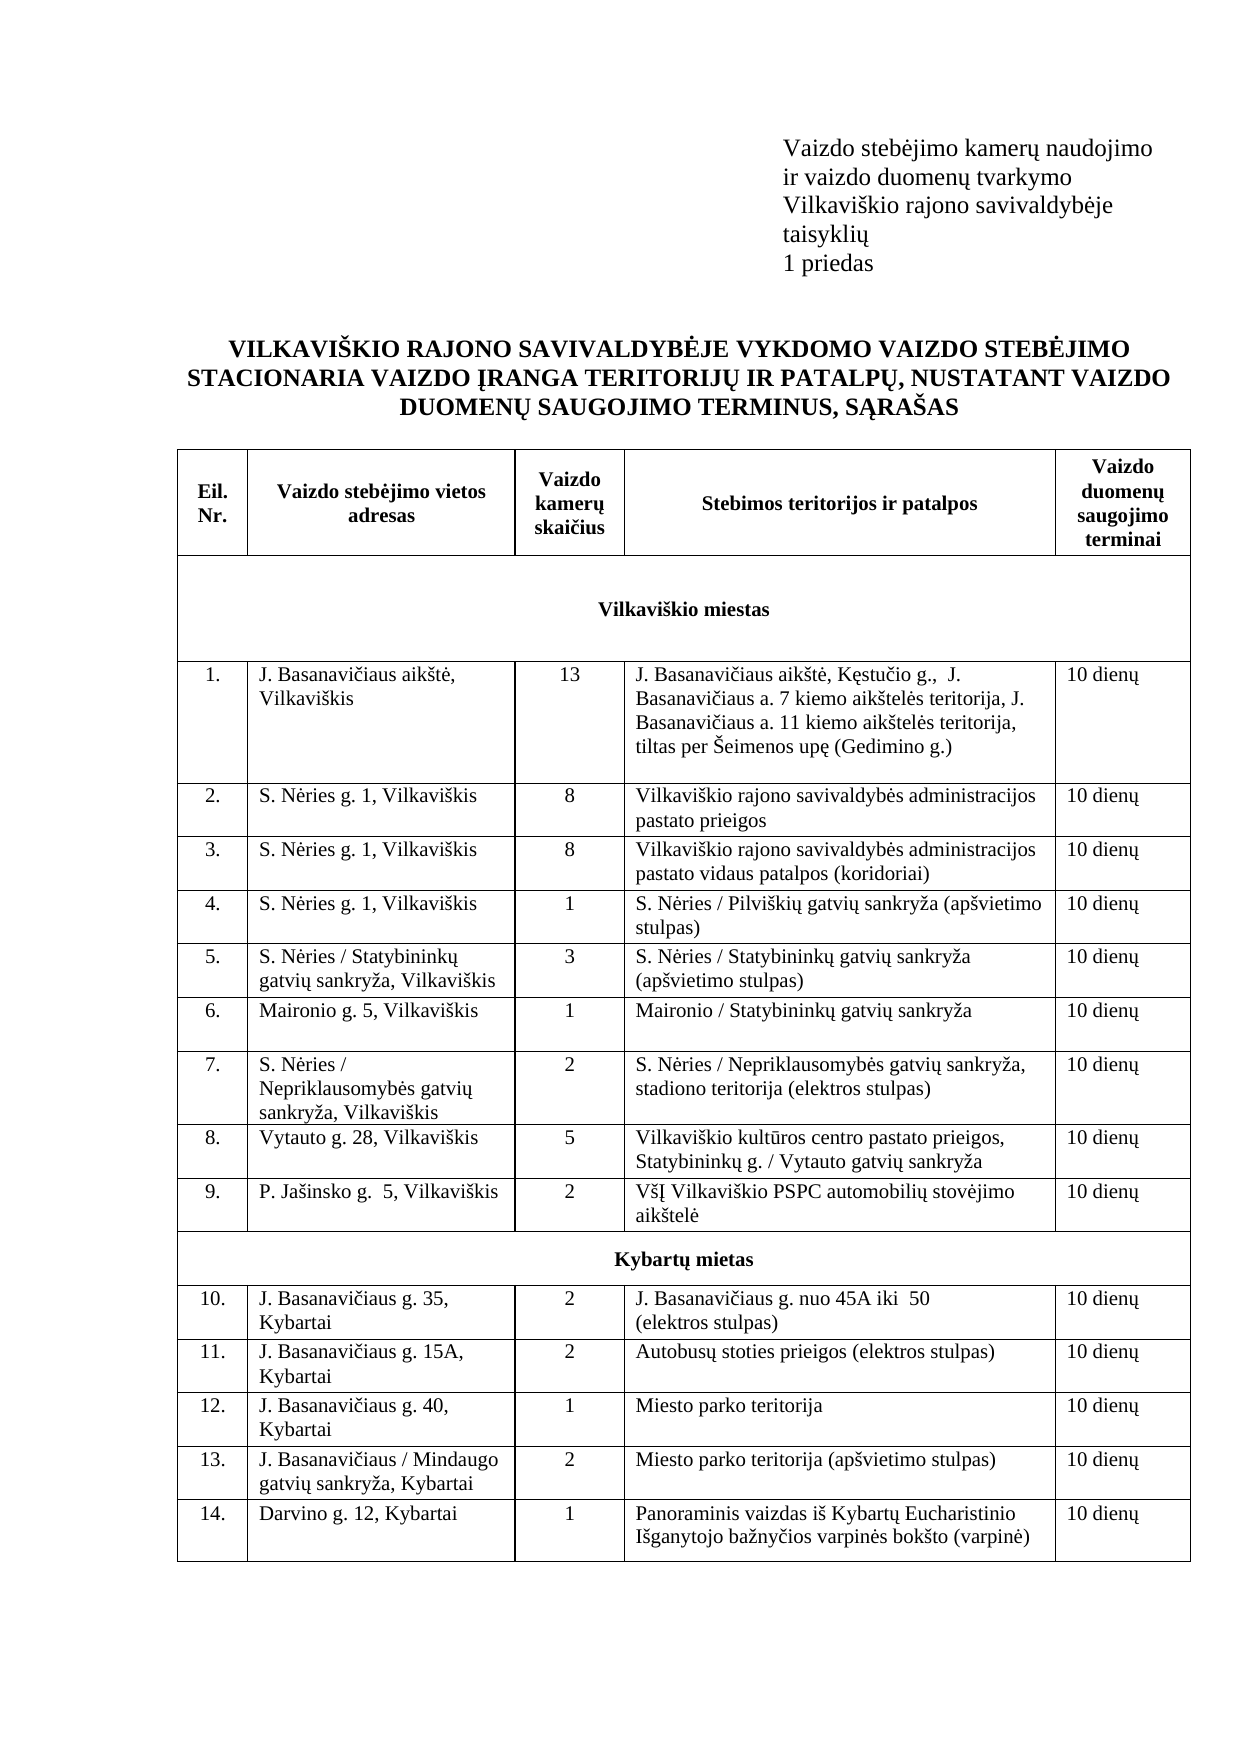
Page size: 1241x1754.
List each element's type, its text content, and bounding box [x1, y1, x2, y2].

text VILKAVIŠKIO RAJONO SAVIVALDYBĖJE VYKDOMO VAIZDO STEBĖJIMO STACIONARIA VAIZDO ĮRANGA TERITORIJŲ IR patalpų, NUSTATANT VAIZDO DUOMENŲ SAUGOJIMO TERMINUS, SĄRAŠAS [177, 334, 1181, 420]
table_cell 10 dienų [1056, 784, 1190, 836]
table_cell S. Nėries / Pilviškių gatvių sankryža (apšvietimo stulpas) [625, 891, 1055, 943]
table_cell J. Basanavičiaus g. 35, Kybartai [248, 1286, 514, 1338]
table_cell Kybartų mietas [178, 1232, 1190, 1285]
table_cell S. Nėries g. 1, Vilkaviškis [248, 837, 514, 890]
table_cell J. Basanavičiaus g. 15A, Kybartai [248, 1340, 514, 1392]
table_cell 10 dienų [1056, 944, 1190, 997]
table_cell J. Basanavičiaus aikštė, Vilkaviškis [248, 662, 514, 782]
table_cell 6. [178, 998, 247, 1051]
table_cell 2. [178, 784, 247, 836]
table_cell 2 [516, 1286, 624, 1338]
table_cell 10 dienų [1056, 837, 1190, 890]
table_cell 5 [516, 1125, 624, 1177]
table_cell Maironio g. 5, Vilkaviškis [248, 998, 514, 1051]
text taisyklių [783, 219, 1181, 248]
table_cell Maironio / Statybininkų gatvių sankryža [625, 998, 1055, 1051]
table_cell Vilkaviškio kultūros centro pastato prieigos, Statybininkų g. / Vytauto gatvių sankryža [625, 1125, 1055, 1177]
table_cell J. Basanavičiaus g. 40, Kybartai [248, 1393, 514, 1446]
table_cell 2 [516, 1179, 624, 1231]
table_cell 2 [516, 1052, 624, 1124]
table_header Vaizdo kamerų skaičius [516, 450, 624, 555]
table_cell Miesto parko teritorija (apšvietimo stulpas) [625, 1447, 1055, 1499]
table_cell 10 dienų [1056, 1052, 1190, 1124]
table_cell 10 dienų [1056, 1179, 1190, 1231]
table_cell 10 dienų [1056, 1500, 1190, 1561]
text Vaizdo stebėjimo kamerų naudojimo [783, 133, 1181, 162]
table_cell Miesto parko teritorija [625, 1393, 1055, 1446]
table_header Eil. Nr. [178, 450, 247, 555]
table_cell 14. [178, 1500, 247, 1561]
table_cell P. Jašinsko g. 5, Vilkaviškis [248, 1179, 514, 1231]
table_cell 9. [178, 1179, 247, 1231]
table_cell 8. [178, 1125, 247, 1177]
table_cell S. Nėries g. 1, Vilkaviškis [248, 891, 514, 943]
table_cell 8 [516, 837, 624, 890]
table_cell 2 [516, 1340, 624, 1392]
text ir vaizdo duomenų tvarkymo [783, 162, 1181, 190]
table_header Vaizdo duomenų saugojimo terminai [1056, 450, 1190, 555]
table_cell 10 dienų [1056, 1125, 1190, 1177]
table_cell 3. [178, 837, 247, 890]
table_cell Vilkaviškio miestas [178, 556, 1190, 661]
table_cell 10 dienų [1056, 662, 1190, 782]
table_cell 1 [516, 1393, 624, 1446]
table_cell S. Nėries / Statybininkų gatvių sankryža, Vilkaviškis [248, 944, 514, 997]
table_cell Panoraminis vaizdas iš Kybartų Eucharistinio Išganytojo bažnyčios varpinės bokšto (varpinė) [625, 1500, 1055, 1561]
table_cell 10 dienų [1056, 998, 1190, 1051]
table_cell S. Nėries / Statybininkų gatvių sankryža (apšvietimo stulpas) [625, 944, 1055, 997]
table_cell 2 [516, 1447, 624, 1499]
table_cell S. Nėries / Nepriklausomybės gatvių sankryža, Vilkaviškis [248, 1052, 514, 1124]
table_cell 13 [516, 662, 624, 782]
table_cell Autobusų stoties prieigos (elektros stulpas) [625, 1340, 1055, 1392]
table_cell 10. [178, 1286, 247, 1338]
table_cell 1. [178, 662, 247, 782]
table_cell 8 [516, 784, 624, 836]
table_cell 10 dienų [1056, 1286, 1190, 1338]
table_header Stebimos teritorijos ir patalpos [625, 450, 1055, 555]
table_cell 12. [178, 1393, 247, 1446]
text Vilkaviškio rajono savivaldybėje [783, 190, 1181, 219]
text 1 priedas [783, 248, 1181, 277]
table_cell Darvino g. 12, Kybartai [248, 1500, 514, 1561]
table_cell 10 dienų [1056, 1447, 1190, 1499]
table_cell Vilkaviškio rajono savivaldybės administracijos pastato prieigos [625, 784, 1055, 836]
table_cell J. Basanavičiaus g. nuo 45A iki 50 (elektros stulpas) [625, 1286, 1055, 1338]
table_cell 3 [516, 944, 624, 997]
table_cell 13. [178, 1447, 247, 1499]
table_cell 4. [178, 891, 247, 943]
table_header Vaizdo stebėjimo vietos adresas [248, 450, 514, 555]
table_cell VšĮ Vilkaviškio PSPC automobilių stovėjimo aikštelė [625, 1179, 1055, 1231]
table_cell 1 [516, 998, 624, 1051]
table_cell S. Nėries g. 1, Vilkaviškis [248, 784, 514, 836]
table_cell 7. [178, 1052, 247, 1124]
table_cell Vytauto g. 28, Vilkaviškis [248, 1125, 514, 1177]
table_cell Vilkaviškio rajono savivaldybės administracijos pastato vidaus patalpos (koridoriai) [625, 837, 1055, 890]
table_cell S. Nėries / Nepriklausomybės gatvių sankryža, stadiono teritorija (elektros stulpas) [625, 1052, 1055, 1124]
table_cell 10 dienų [1056, 891, 1190, 943]
table_cell 11. [178, 1340, 247, 1392]
table_cell 1 [516, 1500, 624, 1561]
table_cell 5. [178, 944, 247, 997]
table_cell J. Basanavičiaus / Mindaugo gatvių sankryža, Kybartai [248, 1447, 514, 1499]
table_cell 10 dienų [1056, 1393, 1190, 1446]
table_cell 10 dienų [1056, 1340, 1190, 1392]
table_cell J. Basanavičiaus aikštė, Kęstučio g., J. Basanavičiaus a. 7 kiemo aikštelės teritorija, J. Basanavičiaus a. 11 kiemo aikštelės teritorija, tiltas per Šeimenos upę (Gedimino g.) [625, 662, 1055, 782]
table_cell 1 [516, 891, 624, 943]
